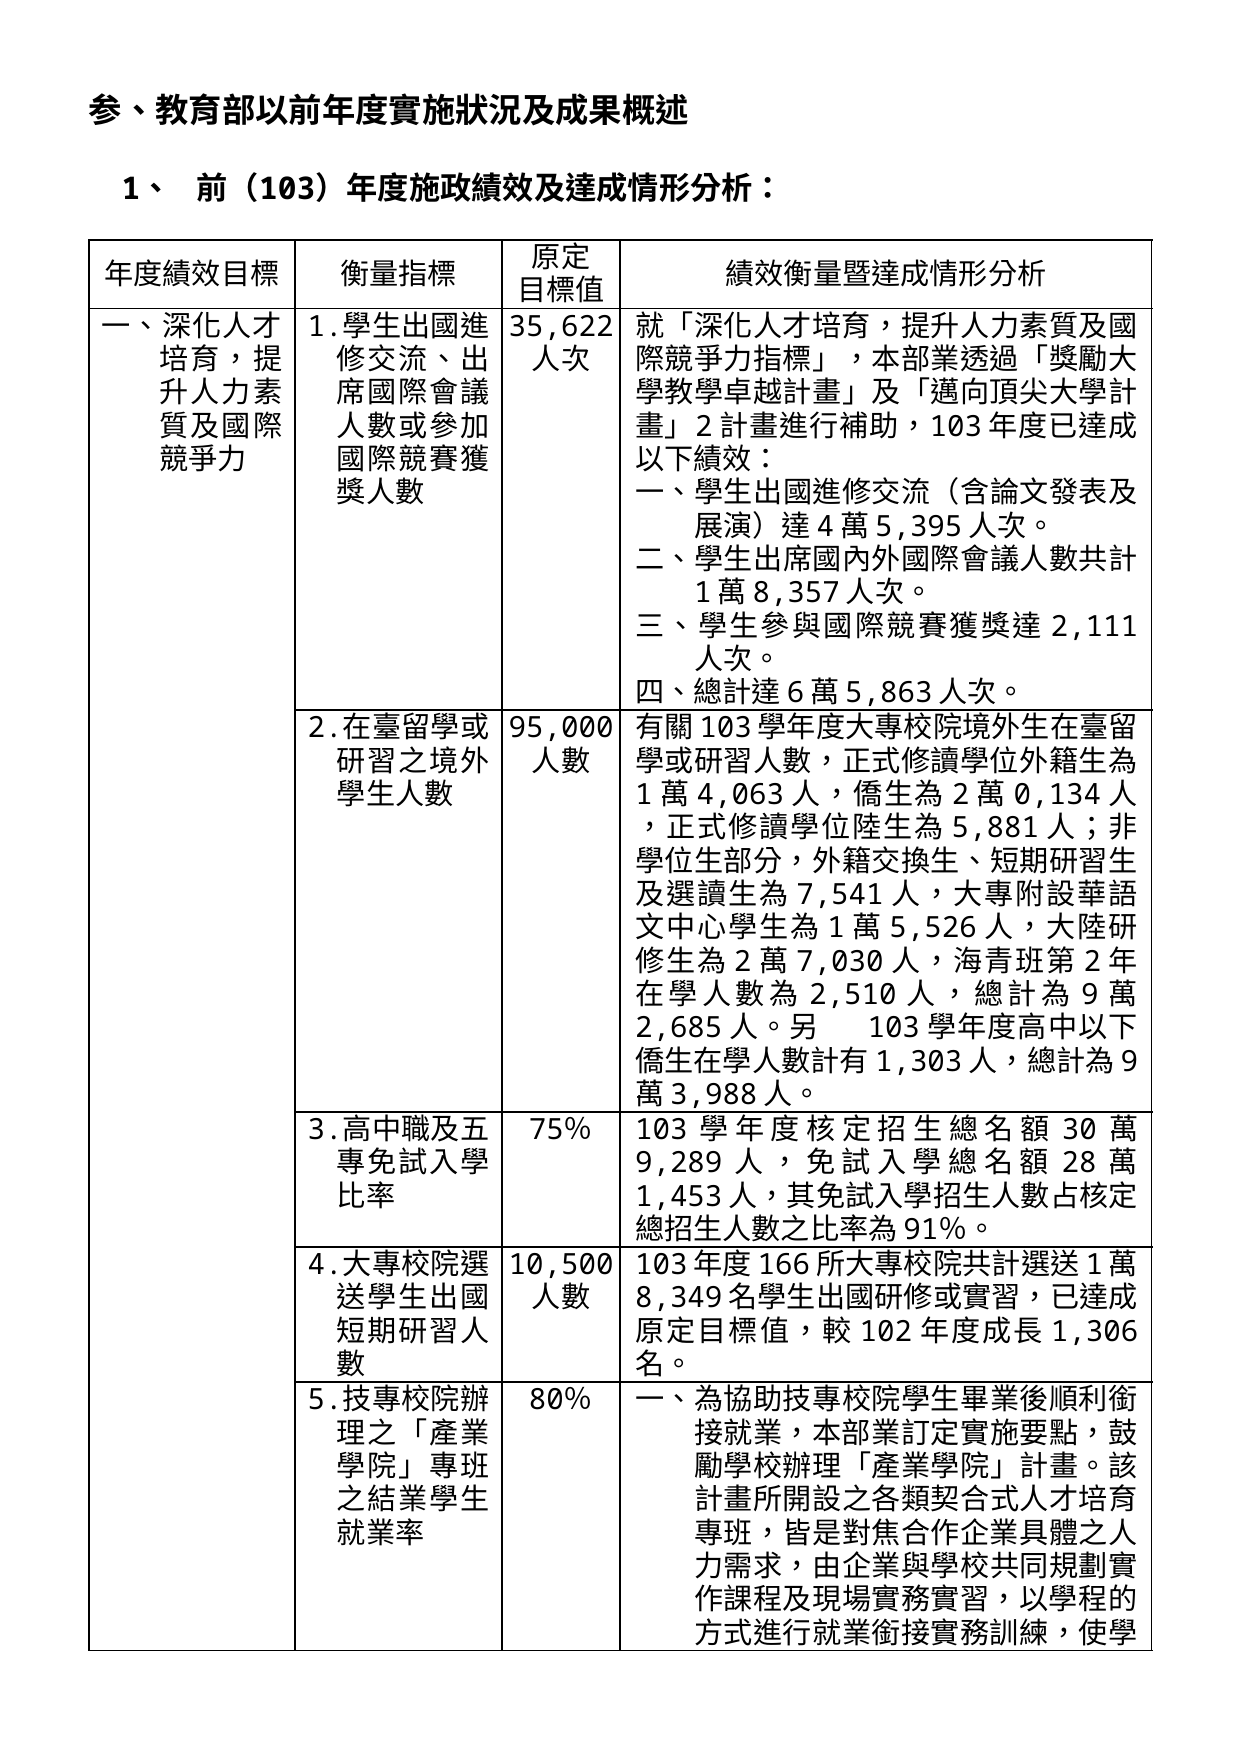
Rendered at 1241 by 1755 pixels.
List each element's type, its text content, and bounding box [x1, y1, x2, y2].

table_cell 1.學生出國進修交流、出席國際會議人數或參加國際競賽獲獎人數 [296, 309, 501, 709]
table_cell 5.技專校院辦理之「產業學院」專班之結業學生就業率 [296, 1383, 501, 1650]
table_header 衡量指標 [296, 241, 501, 307]
table_cell 一、深化人才培育，提升人力素質及國際競爭力 [90, 309, 294, 1650]
table_cell 就「深化人才培育，提升人力素質及國際競爭力指標」，本部業透過「獎勵大學教學卓越計畫」及「邁向頂尖大學計畫」2計畫進行補助，103年度已達成以下績效： 一、學生出國進修交流（含論文發表及展演）達4萬5,395人次。 二、學生出席國內外國際會議人數共計1萬8,357人次。 三、學生參與國際競賽獲獎達2,111人次。 四、總計達6萬5,863人次。 [621, 309, 1151, 709]
list 前（103）年度施政績效及達成情形分析： [121, 172, 1152, 206]
table_cell 2.在臺留學或研習之境外學生人數 [296, 711, 501, 1111]
table_cell 4.大專校院選送學生出國短期研習人數 [296, 1248, 501, 1381]
table_header 年度績效目標 [90, 241, 294, 307]
table_header 原定 目標值 [503, 241, 619, 307]
table_cell 有關103學年度大專校院境外生在臺留學或研習人數，正式修讀學位外籍生為1萬4,063人，僑生為2萬0,134人，正式修讀學位陸生為5,881人；非學位生部分，外籍交換生、短期研習生及選讀生為7,541人，大專附設華語文中心學生為1萬5,526人，大陸研修生為2萬7,030人，海青班第2年在學人數為2,510人，總計為9萬2,685人。另 103學年度高中以下僑生在學人數計有1,303人，總計為9萬3,988人。 [621, 711, 1151, 1111]
text 参、教育部以前年度實施狀況及成果概述 [89, 89, 1152, 131]
table_cell 一、為協助技專校院學生畢業後順利銜接就業，本部業訂定實施要點，鼓勵學校辦理「產業學院」計畫。該計畫所開設之各類契合式人才培育專班，皆是對焦合作企業具體之人力需求，由企業與學校共同規劃實作課程及現場實務實習，以學程的方式進行就業銜接實務訓練，使學 [621, 1383, 1151, 1650]
table_cell 10,500 人數 [503, 1248, 619, 1381]
table_cell 103學年度核定招生總名額30萬9,289人，免試入學總名額28萬1,453人，其免試入學招生人數占核定總招生人數之比率為91％。 [621, 1113, 1151, 1246]
table_cell 75％ [503, 1113, 619, 1246]
table_cell 80％ [503, 1383, 619, 1650]
table_cell 3.高中職及五專免試入學比率 [296, 1113, 501, 1246]
table_cell 103年度166所大專校院共計選送1萬 8,349名學生出國研修或實習，已達成原定目標值，較102年度成長1,306名。 [621, 1248, 1151, 1381]
table_cell 95,000 人數 [503, 711, 619, 1111]
table_cell 35,622 人次 [503, 309, 619, 709]
table_header 績效衡量暨達成情形分析 [621, 241, 1151, 307]
